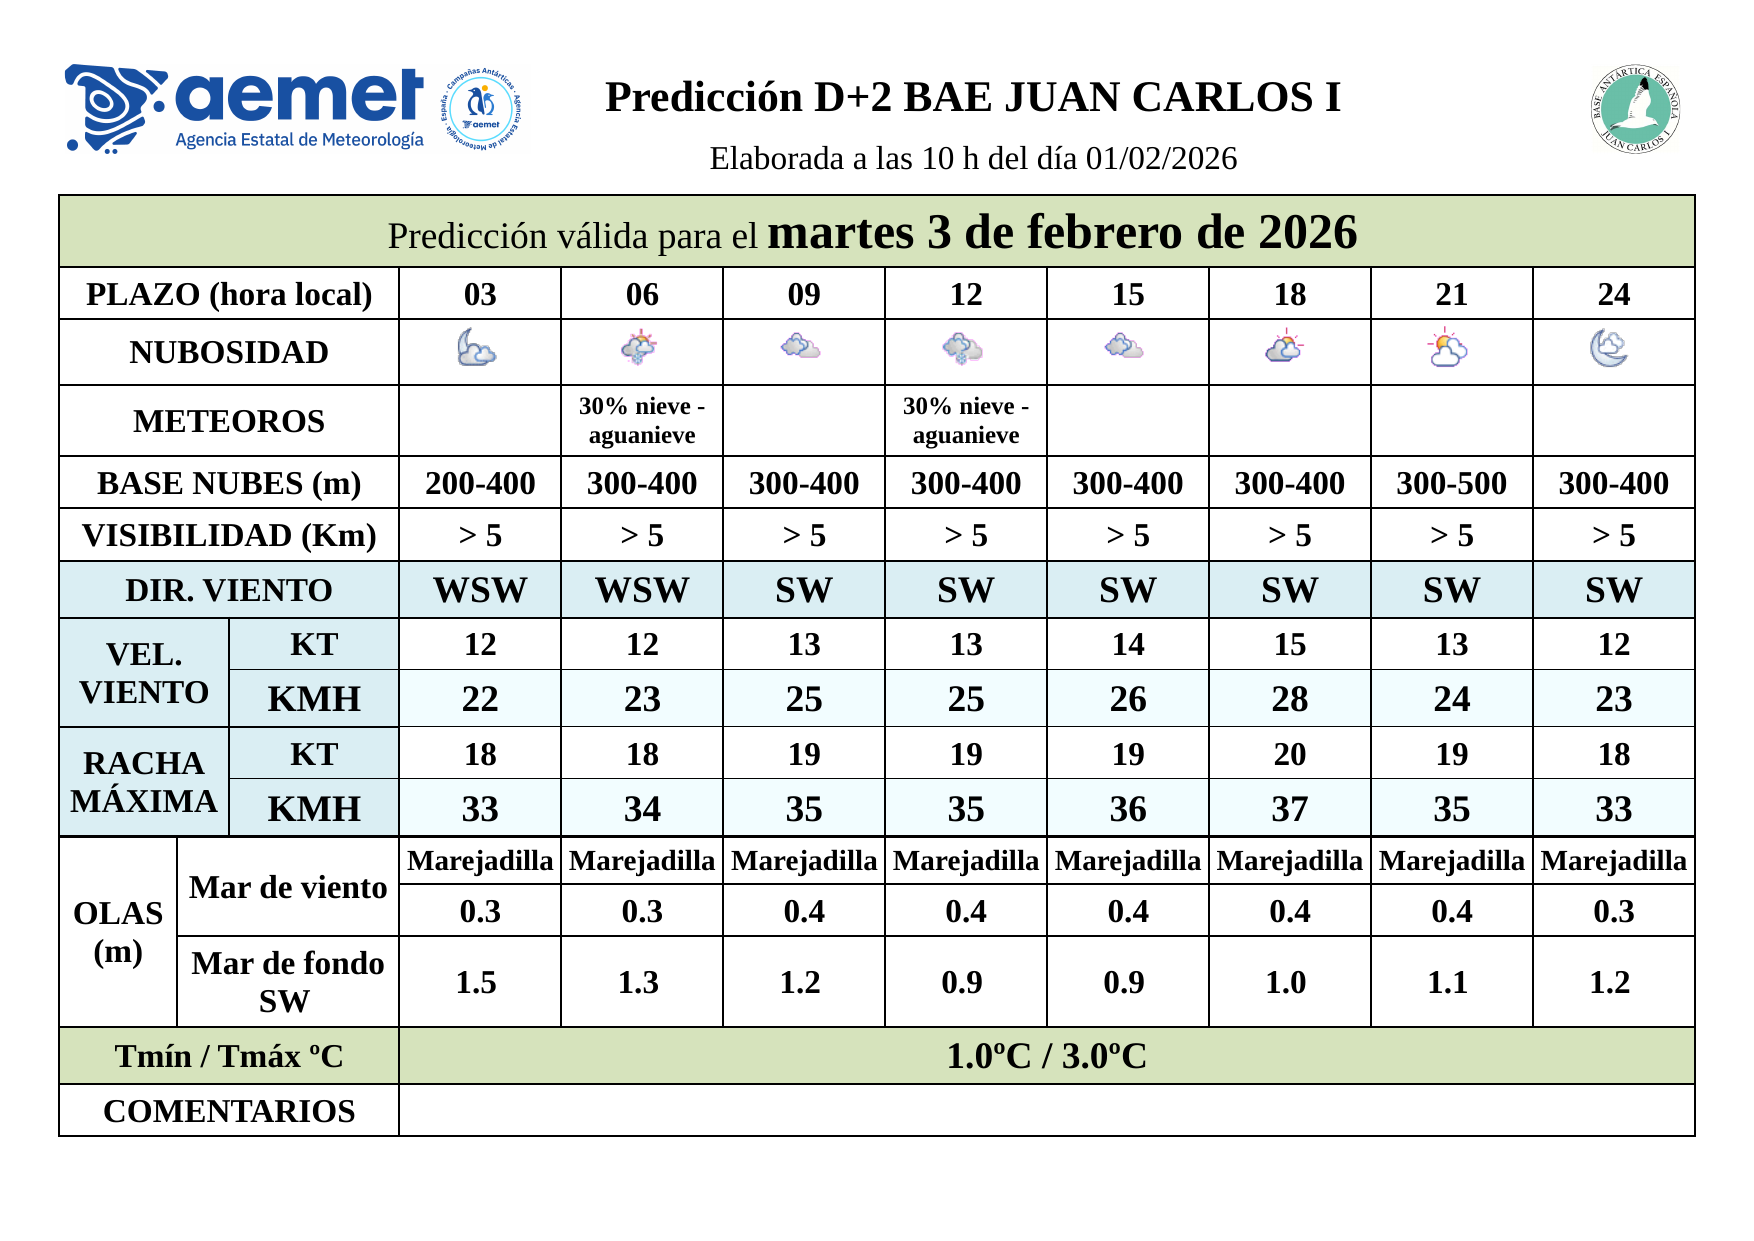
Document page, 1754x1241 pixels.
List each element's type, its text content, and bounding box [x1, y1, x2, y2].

table_cell 200-400 [400, 457, 560, 507]
table_cell KT [230, 619, 398, 669]
table_header Predicción D+2 BAE JUAN CARLOS I [537, 59, 1410, 133]
table_cell 15 [1048, 268, 1208, 318]
table_cell 1.0ºC / 3.0ºC [400, 1028, 1694, 1083]
table_cell [1048, 320, 1208, 383]
table_cell 1.5 [400, 937, 560, 1026]
table_cell Marejadilla [886, 838, 1046, 883]
table_cell [724, 320, 884, 383]
table_cell OLAS (m) [60, 838, 176, 1026]
table_cell 18 [1210, 268, 1370, 318]
table_cell Mar de fondo SW [178, 937, 398, 1026]
table_cell NUBOSIDAD [60, 320, 398, 383]
table_cell 24 [1372, 670, 1532, 726]
table_cell 12 [1534, 619, 1694, 669]
picture [939, 326, 984, 371]
table_cell RACHA MÁXIMA [60, 728, 228, 835]
table_cell 37 [1210, 779, 1370, 835]
table_cell 12 [562, 619, 722, 669]
picture [453, 326, 499, 371]
table_cell PLAZO (hora local) [60, 268, 398, 318]
table_cell 35 [724, 779, 884, 835]
table_cell [1534, 320, 1694, 383]
table_cell Mar de viento [178, 838, 398, 935]
table_cell 23 [1534, 670, 1694, 726]
table_cell 21 [1372, 268, 1532, 318]
table_cell 18 [400, 727, 560, 778]
table_cell 33 [400, 779, 560, 835]
picture [64, 64, 532, 154]
picture [615, 326, 660, 371]
table_header [59, 59, 537, 182]
table_cell 35 [886, 779, 1046, 835]
table_cell 06 [562, 268, 722, 318]
table_cell > 5 [1210, 509, 1370, 559]
table_cell 0.3 [562, 885, 722, 935]
table_cell > 5 [1534, 509, 1694, 559]
table_header Predicción válida para el martes 3 de febrero de 2026 [60, 196, 1694, 266]
table_cell 36 [1048, 779, 1208, 835]
table_cell 300-400 [1048, 457, 1208, 507]
table_cell 19 [724, 727, 884, 778]
table_cell [1372, 386, 1532, 455]
table_cell 18 [1534, 727, 1694, 778]
table_cell [1534, 386, 1694, 455]
table_cell 26 [1048, 670, 1208, 726]
table_cell 300-400 [562, 457, 722, 507]
table_cell SW [1534, 562, 1694, 617]
table_cell 22 [400, 670, 560, 726]
table_cell 24 [1534, 268, 1694, 318]
table_cell 30% nieve - aguanieve [886, 386, 1046, 455]
table_cell 1.3 [562, 937, 722, 1026]
table_cell 19 [1372, 727, 1532, 778]
table_cell 13 [1372, 619, 1532, 669]
table_cell 300-400 [724, 457, 884, 507]
table_cell 13 [724, 619, 884, 669]
table_cell 300-400 [886, 457, 1046, 507]
table_cell [400, 386, 560, 455]
table_cell [1048, 386, 1208, 455]
table_cell SW [724, 562, 884, 617]
table_cell [400, 1085, 1694, 1135]
table_cell [400, 320, 560, 383]
table_cell Marejadilla [1210, 838, 1370, 883]
table_cell 300-400 [1210, 457, 1370, 507]
table_cell KT [230, 728, 398, 778]
table_cell SW [1372, 562, 1532, 617]
table_cell [1210, 320, 1370, 383]
table_cell [1210, 386, 1370, 455]
table_cell [1372, 320, 1532, 383]
table_cell Marejadilla [400, 838, 560, 883]
table_cell [886, 320, 1046, 383]
table_cell VISIBILIDAD (Km) [60, 509, 398, 559]
table_cell 35 [1372, 779, 1532, 835]
table_cell > 5 [1048, 509, 1208, 559]
table_cell 0.3 [400, 885, 560, 935]
table_cell 33 [1534, 779, 1694, 835]
table_cell 18 [562, 727, 722, 778]
table_cell SW [886, 562, 1046, 617]
table_cell 25 [886, 670, 1046, 726]
table_cell VEL. VIENTO [60, 619, 228, 726]
table_cell 0.4 [1210, 885, 1370, 935]
table_cell 28 [1210, 670, 1370, 726]
table_cell 0.9 [886, 937, 1046, 1026]
picture [1590, 64, 1681, 154]
table_cell WSW [400, 562, 560, 617]
table_cell 25 [724, 670, 884, 726]
table_cell 12 [400, 619, 560, 669]
table_cell Marejadilla [1372, 838, 1532, 883]
table_cell Elaborada a las 10 h del día 01/02/2026 [537, 133, 1410, 182]
table_cell 1.1 [1372, 937, 1532, 1026]
table_header [1410, 59, 1694, 182]
table_cell DIR. VIENTO [60, 562, 398, 617]
table_cell 0.3 [1534, 885, 1694, 935]
table_cell 300-500 [1372, 457, 1532, 507]
table_cell 03 [400, 268, 560, 318]
table_cell BASE NUBES (m) [60, 457, 398, 507]
table_cell 0.4 [886, 885, 1046, 935]
table_cell 19 [886, 727, 1046, 778]
table_cell 300-400 [1534, 457, 1694, 507]
table_cell 19 [1048, 727, 1208, 778]
table_cell 0.4 [724, 885, 884, 935]
table_cell > 5 [886, 509, 1046, 559]
table_cell 0.4 [1372, 885, 1532, 935]
table_cell COMENTARIOS [60, 1085, 398, 1135]
table_cell KMH [230, 779, 398, 835]
table_cell 20 [1210, 727, 1370, 778]
table_cell 34 [562, 779, 722, 835]
picture [1101, 326, 1146, 371]
table_cell > 5 [724, 509, 884, 559]
table_cell > 5 [1372, 509, 1532, 559]
table_cell 1.2 [724, 937, 884, 1026]
table_cell 12 [886, 268, 1046, 318]
table_cell 0.4 [1048, 885, 1208, 935]
table_cell Marejadilla [1534, 838, 1694, 883]
table_cell Marejadilla [562, 838, 722, 883]
picture [1425, 326, 1470, 371]
table_cell 09 [724, 268, 884, 318]
table_cell [562, 320, 722, 383]
table_cell Marejadilla [1048, 838, 1208, 883]
table_cell 30% nieve - aguanieve [562, 386, 722, 455]
table_cell Marejadilla [724, 838, 884, 883]
table_cell SW [1048, 562, 1208, 617]
table_cell [724, 386, 884, 455]
table_cell Tmín / Tmáx ºC [60, 1028, 398, 1083]
table_cell 13 [886, 619, 1046, 669]
table_cell METEOROS [60, 386, 398, 455]
table_cell 14 [1048, 619, 1208, 669]
table_cell 23 [562, 670, 722, 726]
table_cell 0.9 [1048, 937, 1208, 1026]
table_cell 1.0 [1210, 937, 1370, 1026]
picture [1263, 326, 1308, 371]
table_cell SW [1210, 562, 1370, 617]
table_cell KMH [230, 670, 398, 726]
picture [777, 326, 823, 371]
table_cell 1.2 [1534, 937, 1694, 1026]
table_cell WSW [562, 562, 722, 617]
table_cell 15 [1210, 619, 1370, 669]
table_cell > 5 [400, 509, 560, 559]
picture [1587, 326, 1632, 371]
table_cell > 5 [562, 509, 722, 559]
